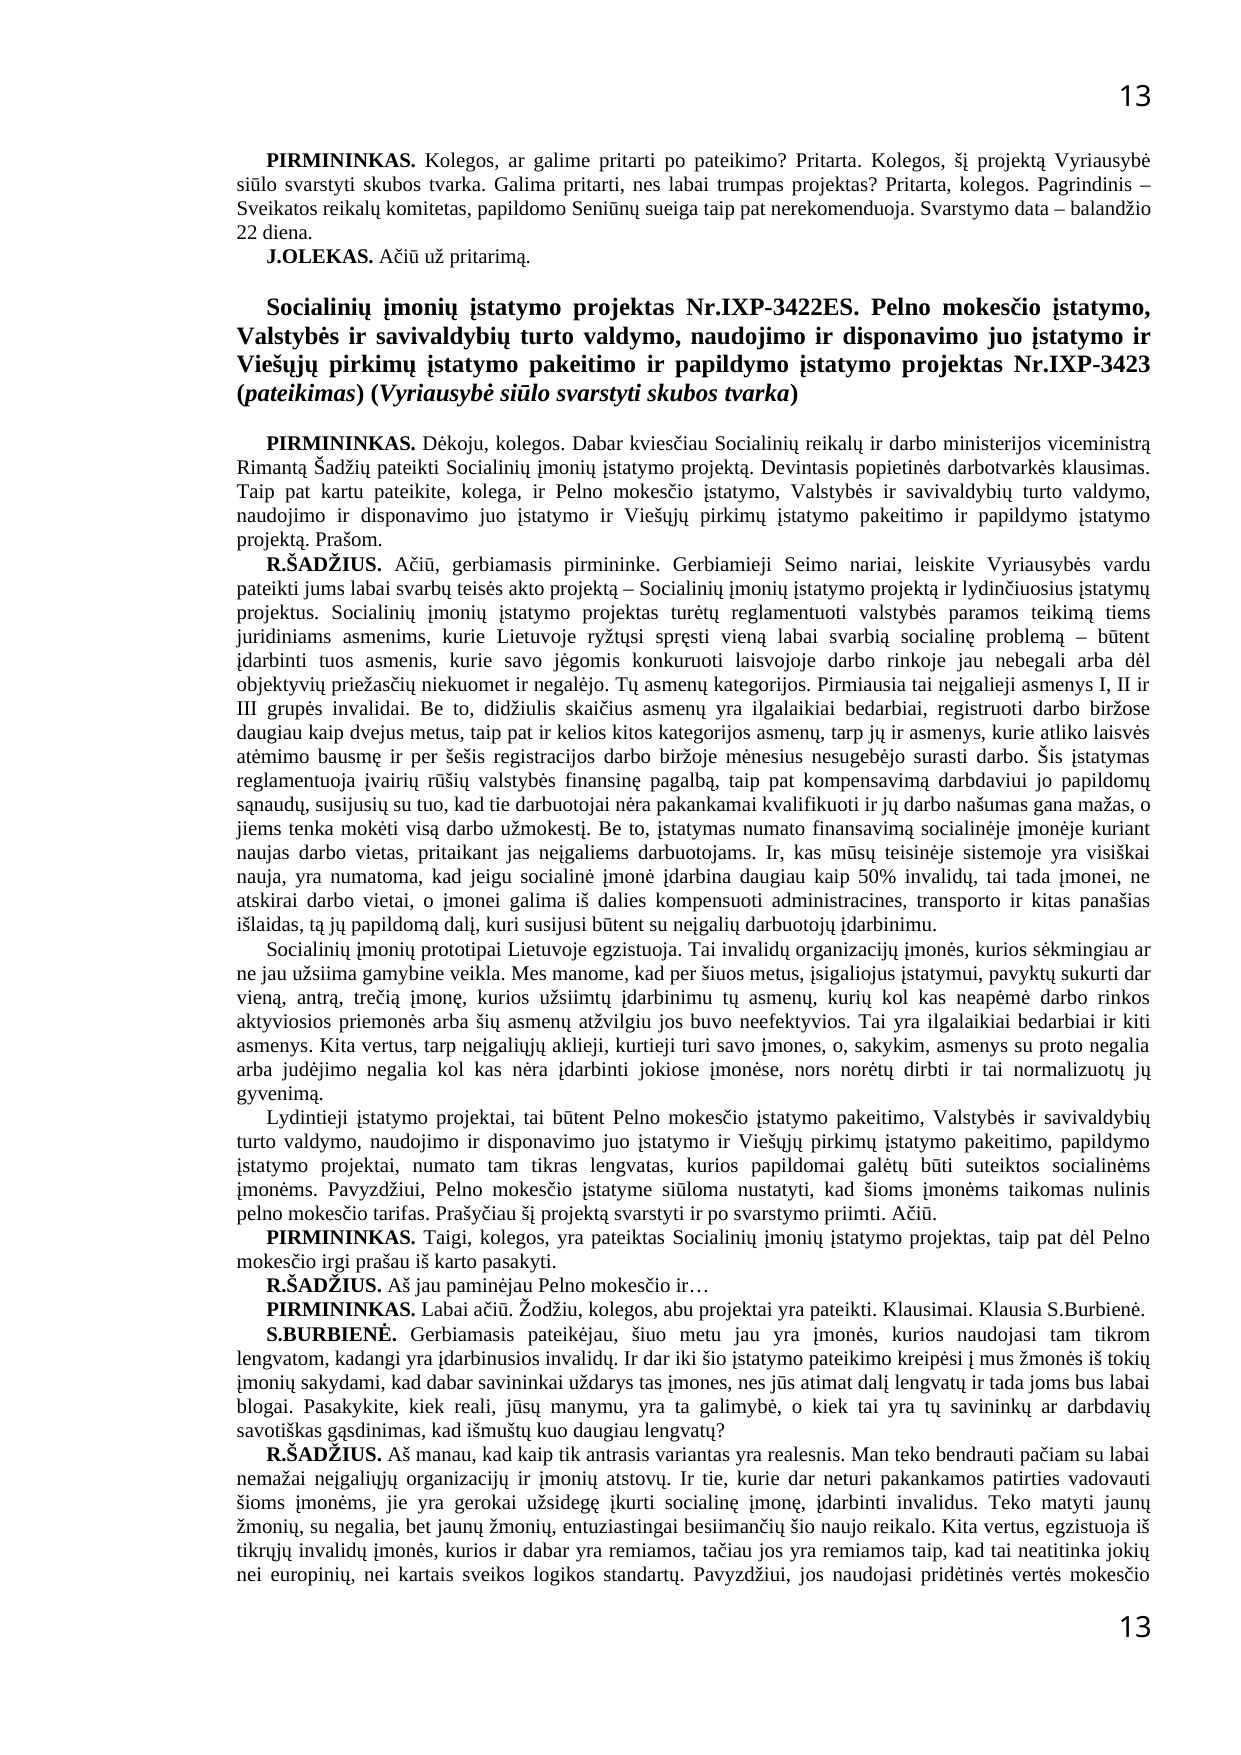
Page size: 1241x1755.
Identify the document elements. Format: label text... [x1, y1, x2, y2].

text Lydintieji įstatymo projektai, tai būtent Pelno mokesčio įstatymo pakeitimo, Valstybės ir savivaldybių turto valdymo, naudojimo ir disponavimo juo įstatymo ir Viešųjų pirkimų įstatymo pakeitimo, papildymo įstatymo projektai, numato tam tikras lengvatas, kurios papildomai galėtų būti suteiktos socialinėms įmonėms. Pavyzdžiui, Pelno mokesčio įstatyme siūloma nustatyti, kad šioms įmonėms taikomas nulinis pelno mokesčio tarifas. Prašyčiau šį projektą svarstyti ir po svarstymo priimti. Ačiū. [236, 1105, 1152, 1225]
text PIRMININKAS. Taigi, kolegos, yra pateiktas Socialinių įmonių įstatymo projektas, taip pat dėl Pelno mokesčio irgi prašau iš karto pasakyti. [236, 1225, 1152, 1273]
text R.ŠADŽIUS. Aš manau, kad kaip tik antrasis variantas yra realesnis. Man teko bendrauti pačiam su labai nemažai neįgaliųjų organizacijų ir įmonių atstovų. Ir tie, kurie dar neturi pakankamos patirties vadovauti šioms įmonėms, jie yra gerokai užsidegę įkurti socialinę įmonę, įdarbinti invalidus. Teko matyti jaunų žmonių, su negalia, bet jaunų žmonių, entuziastingai besiimančių šio naujo reikalo. Kita vertus, egzistuoja iš tikrųjų invalidų įmonės, kurios ir dabar yra remiamos, tačiau jos yra remiamos taip, kad tai neatitinka jokių nei europinių, nei kartais sveikos logikos standartų. Pavyzdžiui, jos naudojasi pridėtinės vertės mokesčio [236, 1442, 1152, 1586]
text PIRMININKAS. Labai ačiū. Žodžiu, kolegos, abu projektai yra pateikti. Klausimai. Klausia S.Burbienė. [236, 1297, 1152, 1321]
text J.OLEKAS. Ačiū už pritarimą. [236, 244, 1152, 268]
text S.BURBIENĖ. Gerbiamasis pateikėjau, šiuo metu jau yra įmonės, kurios naudojasi tam tikrom lengvatom, kadangi yra įdarbinusios invalidų. Ir dar iki šio įstatymo pateikimo kreipėsi į mus žmonės iš tokių įmonių sakydami, kad dabar savininkai uždarys tas įmones, nes jūs atimat dalį lengvatų ir tada joms bus labai blogai. Pasakykite, kiek reali, jūsų manymu, yra ta galimybė, o kiek tai yra tų savininkų ar darbdavių savotiškas gąsdinimas, kad išmuštų kuo daugiau lengvatų? [236, 1321, 1152, 1442]
text Socialinių įmonių prototipai Lietuvoje egzistuoja. Tai invalidų organizacijų įmonės, kurios sėkmingiau ar ne jau užsiima gamybine veikla. Mes manome, kad per šiuos metus, įsigaliojus įstatymui, pavyktų sukurti dar vieną, antrą, trečią įmonę, kurios užsiimtų įdarbinimu tų asmenų, kurių kol kas neapėmė darbo rinkos aktyviosios priemonės arba šių asmenų atžvilgiu jos buvo neefektyvios. Tai yra ilgalaikiai bedarbiai ir kiti asmenys. Kita vertus, tarp neįgaliųjų aklieji, kurtieji turi savo įmones, o, sakykim, asmenys su proto negalia arba judėjimo negalia kol kas nėra įdarbinti jokiose įmonėse, nors norėtų dirbti ir tai normalizuotų jų gyvenimą. [236, 936, 1152, 1105]
text PIRMININKAS. Dėkoju, kolegos. Dabar kviesčiau Socialinių reikalų ir darbo ministerijos viceministrą Rimantą Šadžių pateikti Socialinių įmonių įstatymo projektą. Devintasis popietinės darbotvarkės klausimas. Taip pat kartu pateikite, kolega, ir Pelno mokesčio įstatymo, Valstybės ir savivaldybių turto valdymo, naudojimo ir disponavimo juo įstatymo ir Viešųjų pirkimų įstatymo pakeitimo ir papildymo įstatymo projektą. Prašom. [236, 431, 1152, 551]
text PIRMININKAS. Kolegos, ar galime pritarti po pateikimo? Pritarta. Kolegos, šį projektą Vyriausybė siūlo svarstyti skubos tvarka. Galima pritarti, nes labai trumpas projektas? Pritarta, kolegos. Pagrindinis – Sveikatos reikalų komitetas, papildomo Seniūnų sueiga taip pat nerekomenduoja. Svarstymo data – balandžio 22 diena. [236, 148, 1152, 244]
text R.ŠADŽIUS. Ačiū, gerbiamasis pirmininke. Gerbiamieji Seimo nariai, leiskite Vyriausybės vardu pateikti jums labai svarbų teisės akto projektą – Socialinių įmonių įstatymo projektą ir lydinčiuosius įstatymų projektus. Socialinių įmonių įstatymo projektas turėtų reglamentuoti valstybės paramos teikimą tiems juridiniams asmenims, kurie Lietuvoje ryžtųsi spręsti vieną labai svarbią socialinę problemą – būtent įdarbinti tuos asmenis, kurie savo jėgomis konkuruoti laisvojoje darbo rinkoje jau nebegali arba dėl objektyvių priežasčių niekuomet ir negalėjo. Tų asmenų kategorijos. Pirmiausia tai neįgalieji asmenys I, II ir III grupės invalidai. Be to, didžiulis skaičius asmenų yra ilgalaikiai bedarbiai, registruoti darbo biržose daugiau kaip dvejus metus, taip pat ir kelios kitos kategorijos asmenų, tarp jų ir asmenys, kurie atliko laisvės atėmimo bausmę ir per šešis registracijos darbo biržoje mėnesius nesugebėjo surasti darbo. Šis įstatymas reglamentuoja įvairių rūšių valstybės finansinę pagalbą, taip pat kompensavimą darbdaviui jo papildomų sąnaudų, susijusių su tuo, kad tie darbuotojai nėra pakankamai kvalifikuoti ir jų darbo našumas gana mažas, o jiems tenka mokėti visą darbo užmokestį. Be to, įstatymas numato finansavimą socialinėje įmonėje kuriant naujas darbo vietas, pritaikant jas neįgaliems darbuotojams. Ir, kas mūsų teisinėje sistemoje yra visiškai nauja, yra numatoma, kad jeigu socialinė įmonė įdarbina daugiau kaip 50% invalidų, tai tada įmonei, ne atskirai darbo vietai, o įmonei galima iš dalies kompensuoti administracines, transporto ir kitas panašias išlaidas, tą jų papildomą dalį, kuri susijusi būtent su neįgalių darbuotojų įdarbinimu. [236, 551, 1152, 936]
text Socialinių įmonių įstatymo projektas Nr.IXP-3422ES. Pelno mokesčio įstatymo, Valstybės ir savivaldybių turto valdymo, naudojimo ir disponavimo juo įstatymo ir Viešųjų pirkimų įstatymo pakeitimo ir papildymo įstatymo projektas Nr.IXP-3423 (pateikimas) (Vyriausybė siūlo svarstyti skubos tvarka) [236, 292, 1152, 407]
text R.ŠADŽIUS. Aš jau paminėjau Pelno mokesčio ir… [236, 1273, 1152, 1297]
